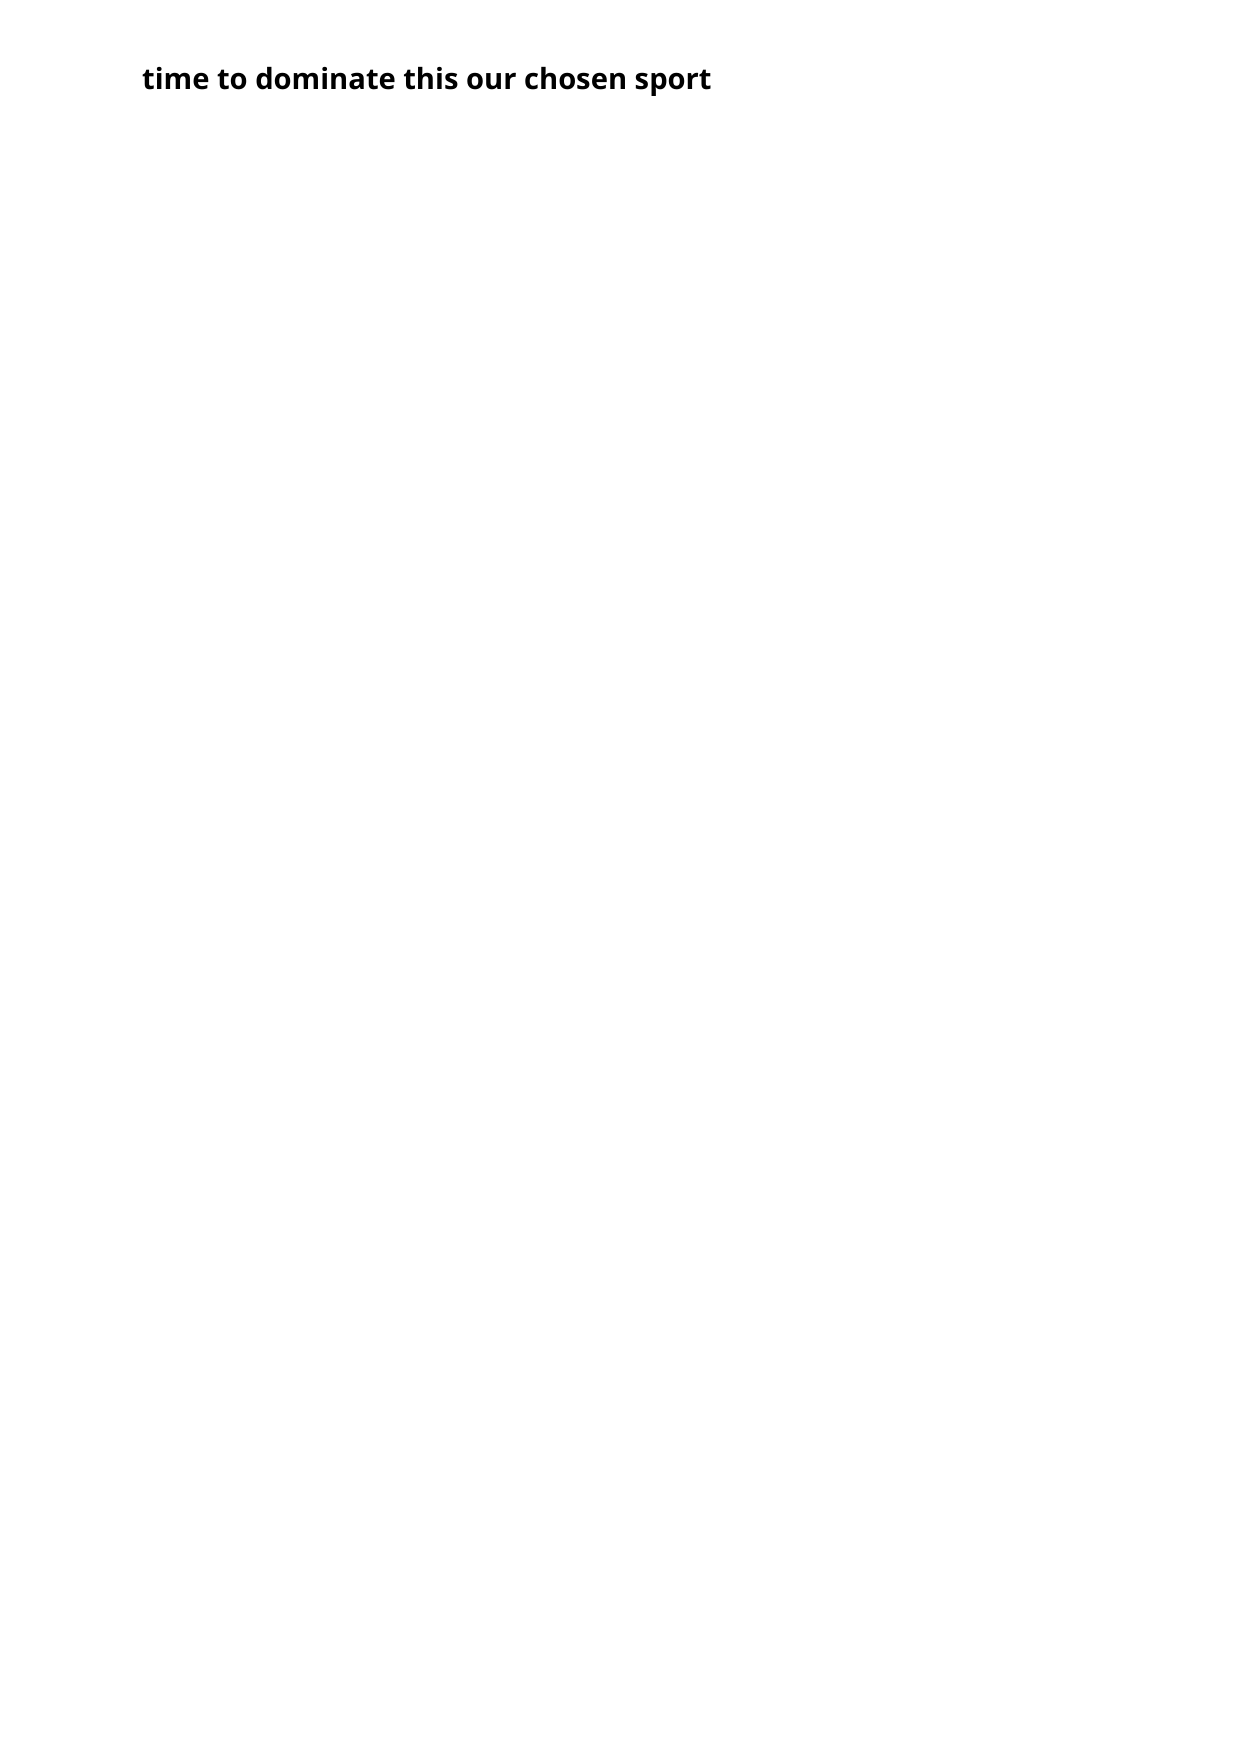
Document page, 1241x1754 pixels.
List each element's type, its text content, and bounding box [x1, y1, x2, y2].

text time to dominate this our chosen sport [142, 58, 1182, 98]
